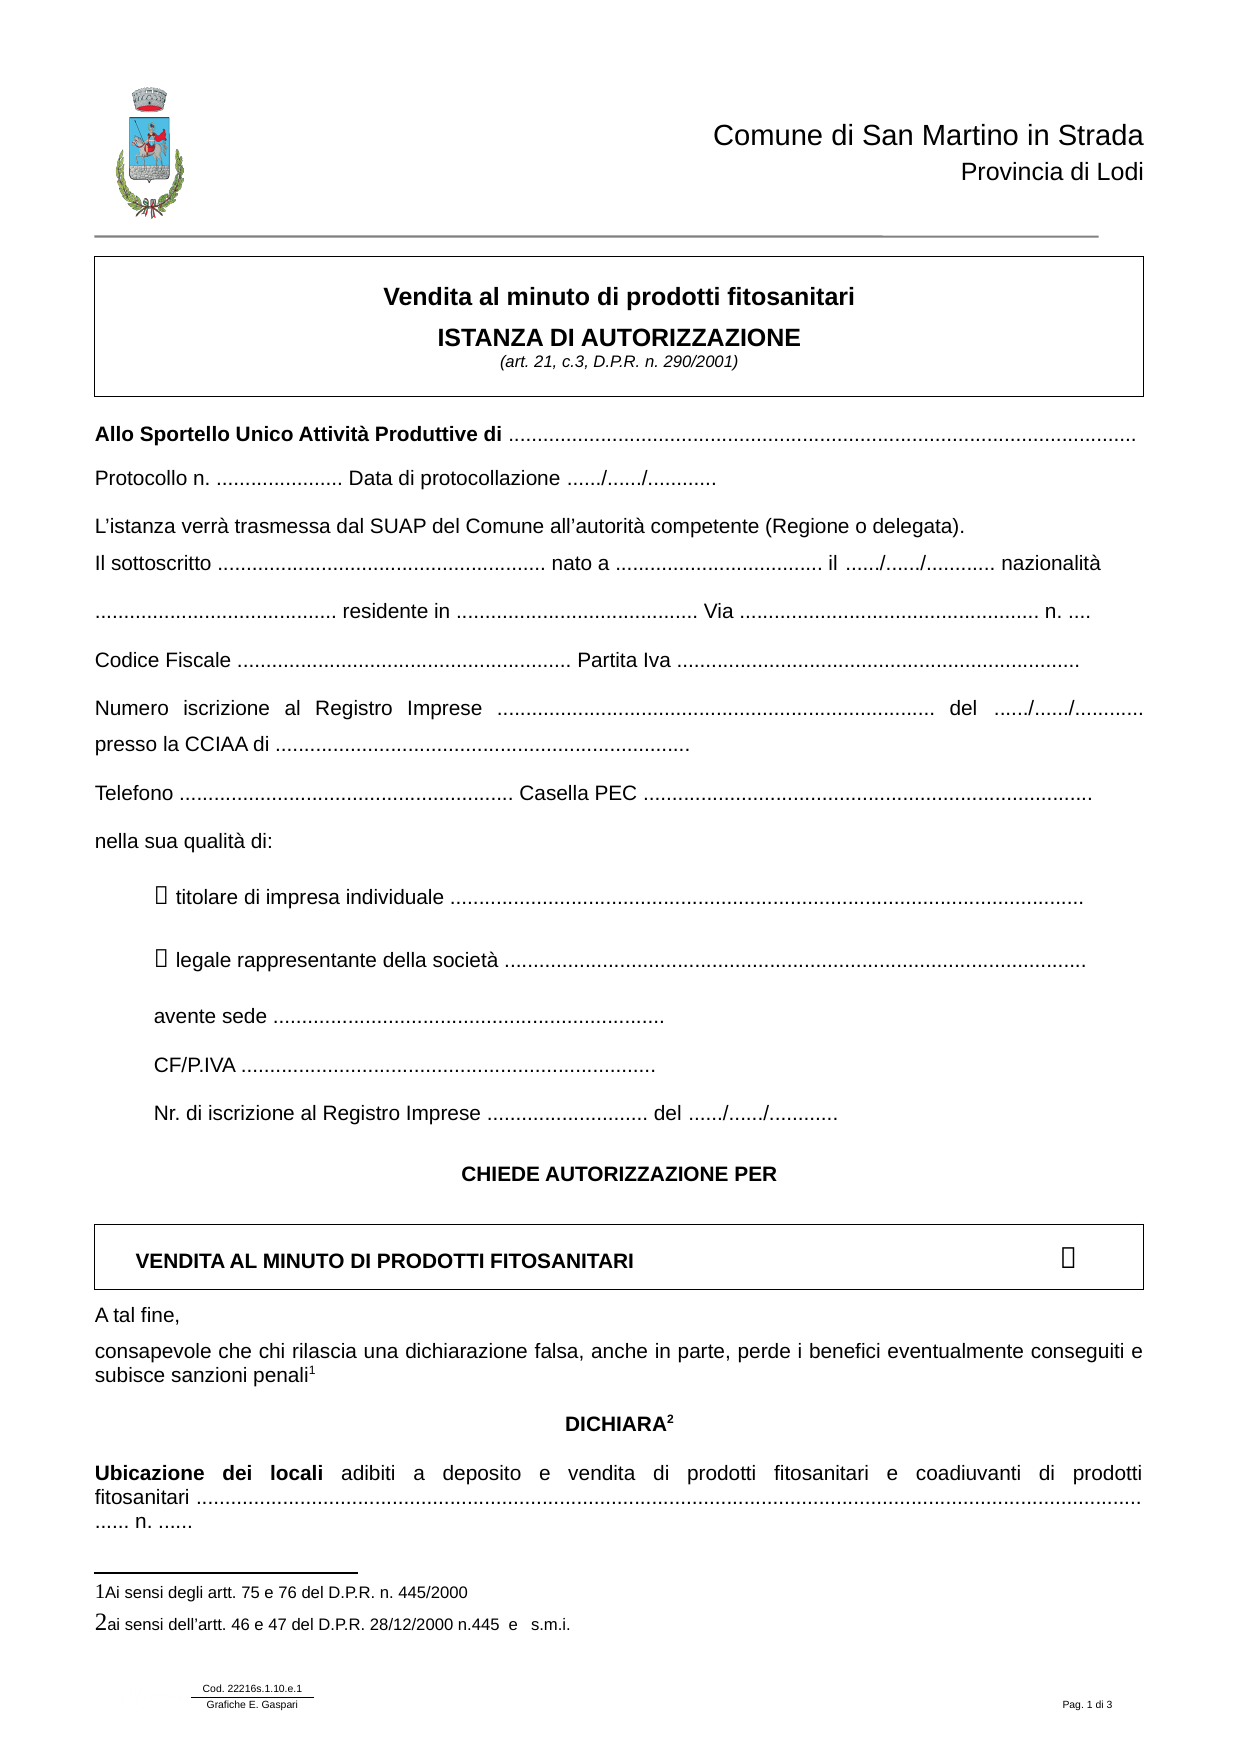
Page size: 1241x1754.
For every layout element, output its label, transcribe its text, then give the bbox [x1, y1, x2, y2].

text  titolare di impresa individuale .............................................................................................................. [153, 877, 1144, 911]
table_header Vendita al minuto di prodotti fitosanitari ISTANZA DI AUTORIZZAZIONE (art. 21, c.3, D.P.R. n. 290/2001) [95, 257, 1143, 396]
text Ai sensi degli artt. 75 e 76 del D.P.R. n. 445/2000 [94, 1579, 1144, 1603]
table_header VENDITA AL MINUTO DI PRODOTTI FITOSANITARI  [95, 1225, 1143, 1289]
text DICHIARA [94, 1412, 1144, 1436]
text L’istanza verrà trasmessa dal SUAP del Comune all’autorità competente (Regione o delegata). [94, 514, 1144, 538]
text .......................................... residente in .......................................... Via .................................................... n. .... [94, 599, 1144, 623]
text Protocollo n. ...................... Data di protocollazione ....../....../............ [94, 466, 1144, 490]
text Codice Fiscale .......................................................... Partita Iva ...................................................................... [94, 648, 1144, 672]
text Allo Sportello Unico Attività Produttive di ............................................................................................................. [94, 422, 1144, 446]
text  legale rappresentante della società ..................................................................................................... [153, 941, 1144, 975]
text A tal fine, [94, 1303, 1144, 1327]
text CHIEDE AUTORIZZAZIONE PER [94, 1162, 1144, 1186]
text Telefono .......................................................... Casella PEC .............................................................................. [94, 780, 1144, 804]
text consapevole che chi rilascia una dichiarazione falsa, anche in parte, perde i benefici eventualmente conseguiti e subisce sanzioni penali [94, 1339, 1144, 1387]
text Provincia di Lodi [200, 157, 1144, 185]
text ai sensi dell’artt. 46 e 47 del D.P.R. 28/12/2000 n.445 e s.m.i. [94, 1607, 1144, 1636]
picture [98, 87, 200, 219]
text Ubicazione dei locali adibiti a deposito e vendita di prodotti fitosanitari e coadiuvanti di prodotti fitosanitari .......................................................................................................................................................................... n. ...... [94, 1461, 1144, 1533]
text CF/P.IVA ........................................................................ [153, 1053, 1144, 1077]
text Numero iscrizione al Registro Imprese ............................................................................ del ....../....../............ presso la CCIAA di ........................................................................ [94, 696, 1144, 756]
text avente sede .................................................................... [153, 1004, 1144, 1028]
text Il sottoscritto ......................................................... nato a .................................... il ....../....../............ nazionalità [94, 551, 1144, 575]
text Comune di San Martino in Strada [200, 118, 1144, 152]
text nella sua qualità di: [94, 829, 1144, 853]
text Nr. di iscrizione al Registro Imprese ............................ del ....../....../............ [153, 1101, 1144, 1125]
